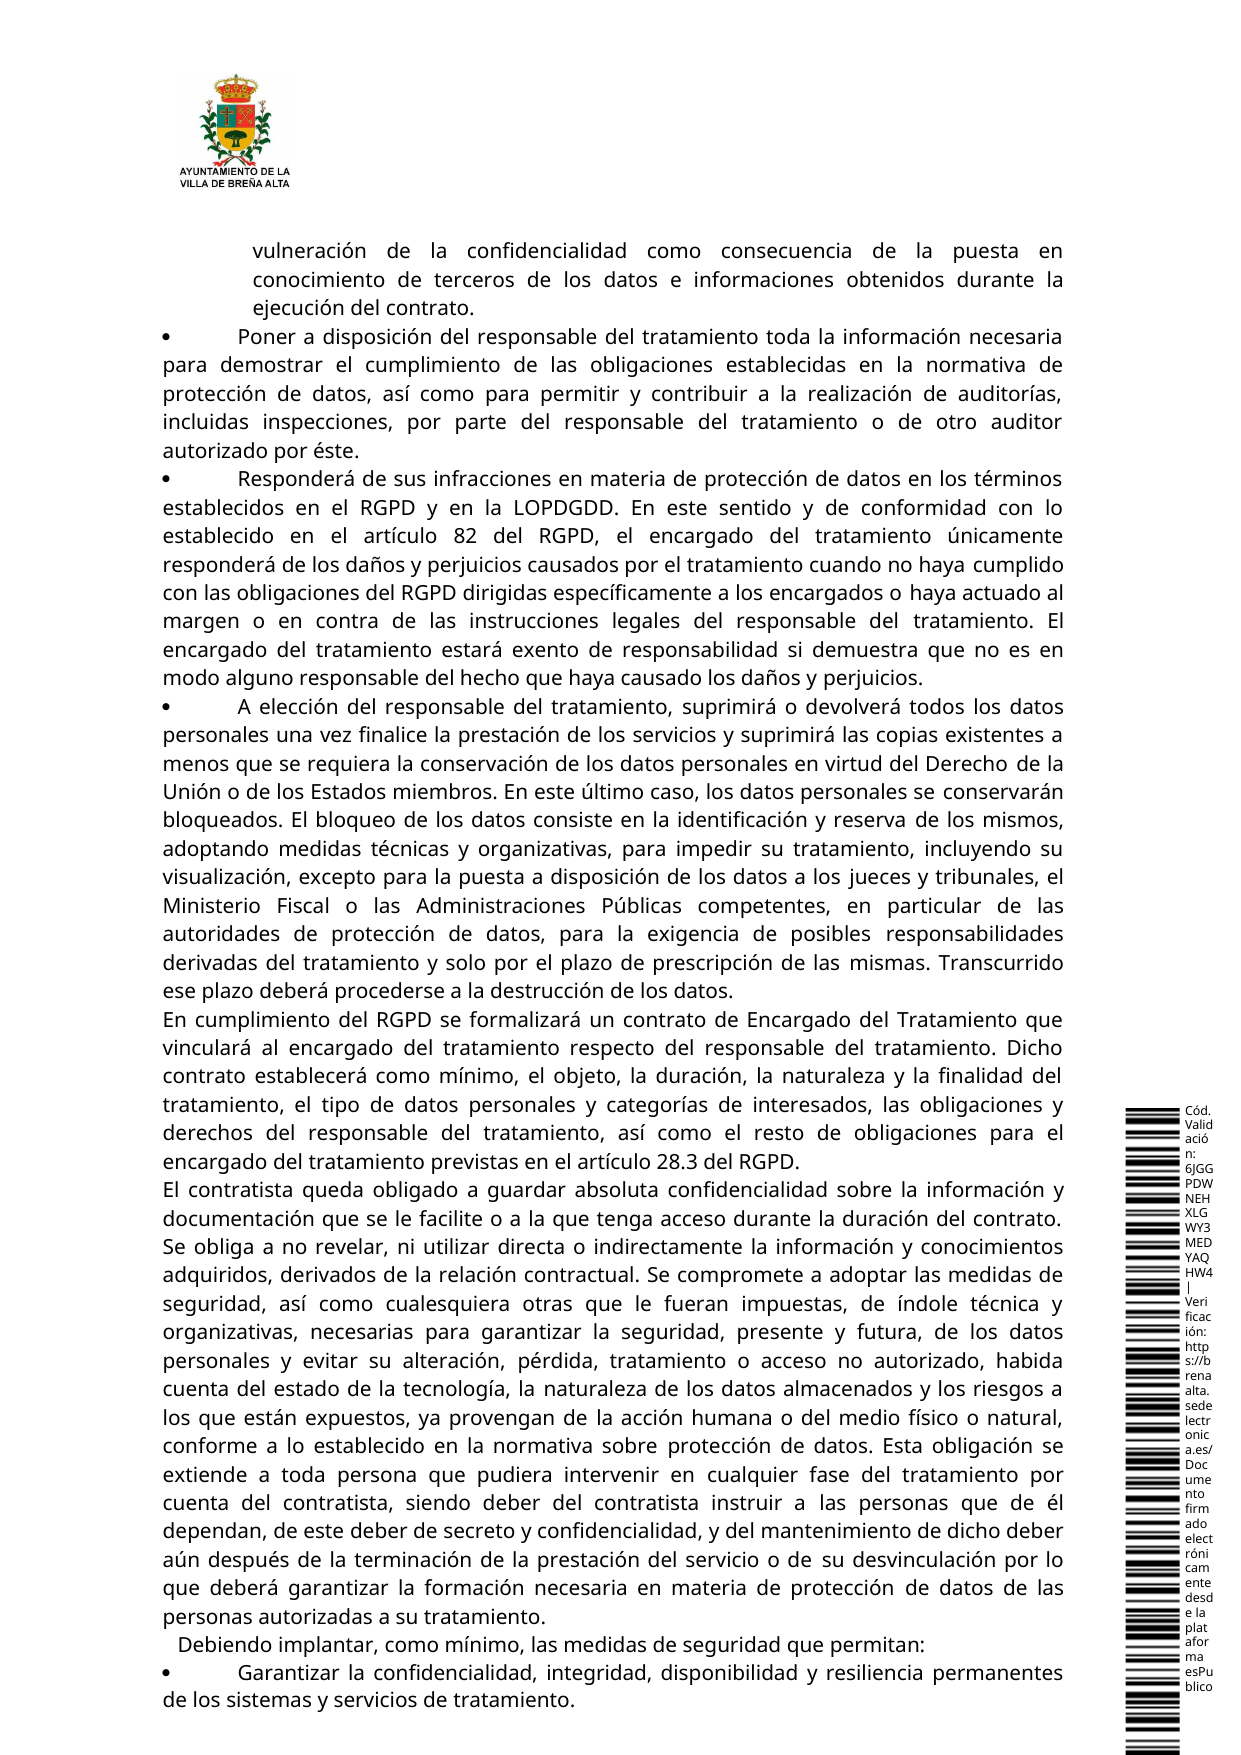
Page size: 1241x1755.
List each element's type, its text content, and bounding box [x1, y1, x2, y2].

text En cumplimiento del RGPD se formalizará un contrato de Encargado del Tratamiento que vinculará al encargado del tratamiento respecto del responsable del tratamiento. Dicho contrato establecerá como mínimo, el objeto, la duración, la naturaleza y la finalidad del tratamiento, el tipo de datos personales y categorías de interesados, las obligaciones y derechos del responsable del tratamiento, así como el resto de obligaciones para el encargado del tratamiento previstas en el artículo 28.3 del RGPD. [162, 1005, 1064, 1175]
list Responderá de sus infracciones en materia de protección de datos en los términos establecidos en el RGPD y en la LOPDGDD. En este sentido y de conformidad con lo establecido en el artículo 82 del RGPD, el encargado del tratamiento únicamente responderá de los daños y perjuicios causados por el tratamiento cuando no haya cumplido con las obligaciones del RGPD dirigidas específicamente a los encargados o haya actuado al margen o en contra de las instrucciones legales del responsable del tratamiento. El encargado del tratamiento estará exento de responsabilidad si demuestra que no es en modo alguno responsable del hecho que haya causado los daños y perjuicios. [162, 464, 1064, 692]
list Garantizar la confidencialidad, integridad, disponibilidad y resiliencia permanentes de los sistemas y servicios de tratamiento. [162, 1659, 1064, 1714]
text El contratista queda obligado a guardar absoluta confidencialidad sobre la información y documentación que se le facilite o a la que tenga acceso durante la duración del contrato. Se obliga a no revelar, ni utilizar directa o indirectamente la información y conocimientos adquiridos, derivados de la relación contractual. Se compromete a adoptar las medidas de seguridad, así como cualesquiera otras que le fueran impuestas, de índole técnica y organizativas, necesarias para garantizar la seguridad, presente y futura, de los datos personales y evitar su alteración, pérdida, tratamiento o acceso no autorizado, habida cuenta del estado de la tecnología, la naturaleza de los datos almacenados y los riesgos a los que están expuestos, ya provengan de la acción humana o del medio físico o natural, conforme a lo establecido en la normativa sobre protección de datos. Esta obligación se extiende a toda persona que pudiera intervenir en cualquier fase del tratamiento por cuenta del contratista, siendo deber del contratista instruir a las personas que de él dependan, de este deber de secreto y confidencialidad, y del mantenimiento de dicho deber aún después de la terminación de la prestación del servicio o de su desvinculación por lo que deberá garantizar la formación necesaria en materia de protección de datos de las personas autorizadas a su tratamiento. [162, 1175, 1064, 1630]
text Debiendo implantar, como mínimo, las medidas de seguridad que permitan: [177, 1630, 1125, 1659]
text [1183, 1100, 1214, 1694]
list A elección del responsable del tratamiento, suprimirá o devolverá todos los datos personales una vez finalice la prestación de los servicios y suprimirá las copias existentes a menos que se requiera la conservación de los datos personales en virtud del Derecho de la Unión o de los Estados miembros. En este último caso, los datos personales se conservarán bloqueados. El bloqueo de los datos consiste en la identificación y reserva de los mismos, adoptando medidas técnicas y organizativas, para impedir su tratamiento, incluyendo su visualización, excepto para la puesta a disposición de los datos a los jueces y tribunales, el Ministerio Fiscal o las Administraciones Públicas competentes, en particular de las autoridades de protección de datos, para la exigencia de posibles responsabilidades derivadas del tratamiento y solo por el plazo de prescripción de las mismas. Transcurrido ese plazo deberá procederse a la destrucción de los datos. [162, 692, 1064, 1005]
text Cód. Validación: 6JGGPDWNEHXLGWY3MEDYAQHW4 | Verificación: https://brenaalta.sedelectronica.es/ Documento firmado electrónicamente desde la plataforma esPublico Gestiona | Página 24 de 44 [1185, 1103, 1214, 1694]
list Poner a disposición del responsable del tratamiento toda la información necesaria para demostrar el cumplimiento de las obligaciones establecidas en la normativa de protección de datos, así como para permitir y contribuir a la realización de auditorías, incluidas inspecciones, por parte del responsable del tratamiento o de otro auditor autorizado por éste. [162, 322, 1064, 464]
text vulneración de la confidencialidad como consecuencia de la puesta en conocimiento de terceros de los datos e informaciones obtenidos durante la ejecución del contrato. [252, 237, 1064, 322]
